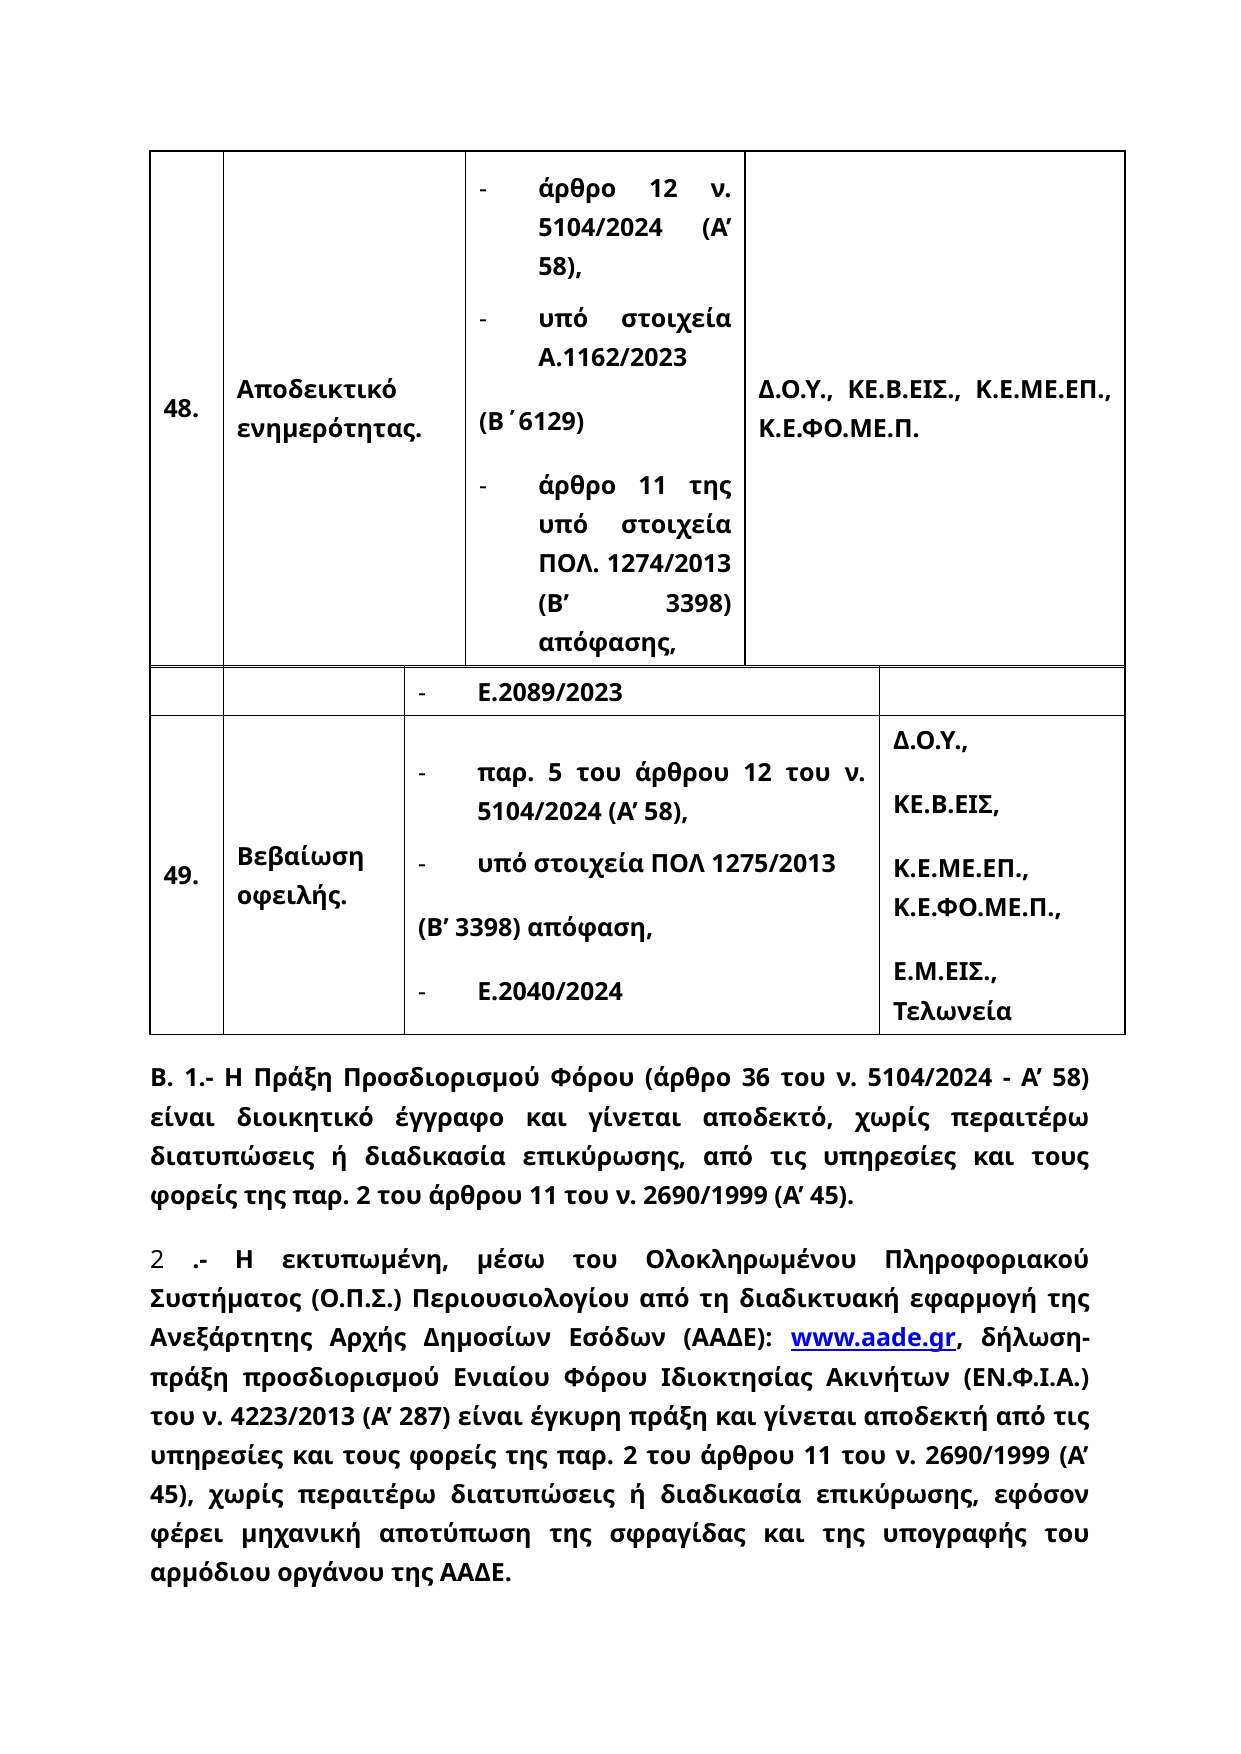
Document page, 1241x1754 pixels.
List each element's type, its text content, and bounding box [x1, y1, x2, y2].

text 2 .- Η εκτυπωμένη, μέσω του Ολοκληρωμένου Πληροφοριακού Συστήματος (Ο.Π.Σ.) Περιουσιολογίου από τη διαδικτυακή εφαρμογή της Ανεξάρτητης Αρχής Δημοσίων Εσόδων (ΑΑΔΕ): www.aade.gr, δήλωση-πράξη προσδιορισμού Ενιαίου Φόρου Ιδιοκτησίας Ακινήτων (ΕΝ.Φ.Ι.Α.) του ν. 4223/2013 (Α’ 287) είναι έγκυρη πράξη και γίνεται αποδεκτή από τις υπηρεσίες και τους φορείς της παρ. 2 του άρθρου 11 του ν. 2690/1999 (Α’ 45), χωρίς περαιτέρω διατυπώσεις ή διαδικασία επικύρωσης, εφόσον φέρει μηχανική αποτύπωση της σφραγίδας και της υπογραφής του αρμόδιου οργάνου της ΑΑΔΕ. [150, 1242, 1090, 1589]
table_cell Βεβαίωση οφειλής. [224, 716, 404, 1033]
table_header [151, 668, 223, 714]
table_cell - παρ. 5 του άρθρου 12 του ν. 5104/2024 (Α’ 58), - υπό στοιχεία ΠΟΛ 1275/2013 (Β’ 3398) απόφαση, - Ε.2040/2024 [405, 716, 879, 1033]
table_cell 49. [151, 716, 223, 1033]
text Β. 1.- Η Πράξη Προσδιορισμού Φόρου (άρθρο 36 του ν. 5104/2024 - Α’ 58) είναι διοικητικό έγγραφο και γίνεται αποδεκτό, χωρίς περαιτέρω διατυπώσεις ή διαδικασία επικύρωσης, από τις υπηρεσίες και τους φορείς της παρ. 2 του άρθρου 11 του ν. 2690/1999 (Α’ 45). [150, 1060, 1090, 1212]
table_cell - άρθρο 12 ν. 5104/2024 (Α’ 58), - υπό στοιχεία Α.1162/2023 (Β΄6129) - άρθρο 11 της υπό στοιχεία ΠΟΛ. 1274/2013 (Β’ 3398) απόφασης, [466, 152, 744, 665]
table_cell Δ.Ο.Υ., ΚΕ.Β.ΕΙΣ., Κ.Ε.ΜΕ.ΕΠ., Κ.Ε.ΦΟ.ΜΕ.Π. [746, 152, 1124, 665]
table_cell Αποδεικτικό ενημερότητας. [224, 152, 465, 665]
table_cell Δ.Ο.Υ., ΚΕ.Β.ΕΙΣ, Κ.Ε.ΜΕ.ΕΠ., Κ.Ε.ΦΟ.ΜΕ.Π., Ε.Μ.ΕΙΣ., Τελωνεία [880, 716, 1124, 1033]
table_header [880, 668, 1124, 714]
table_cell 48. [151, 152, 223, 665]
table_header - Ε.2089/2023 [405, 668, 879, 714]
table_header [224, 668, 404, 714]
